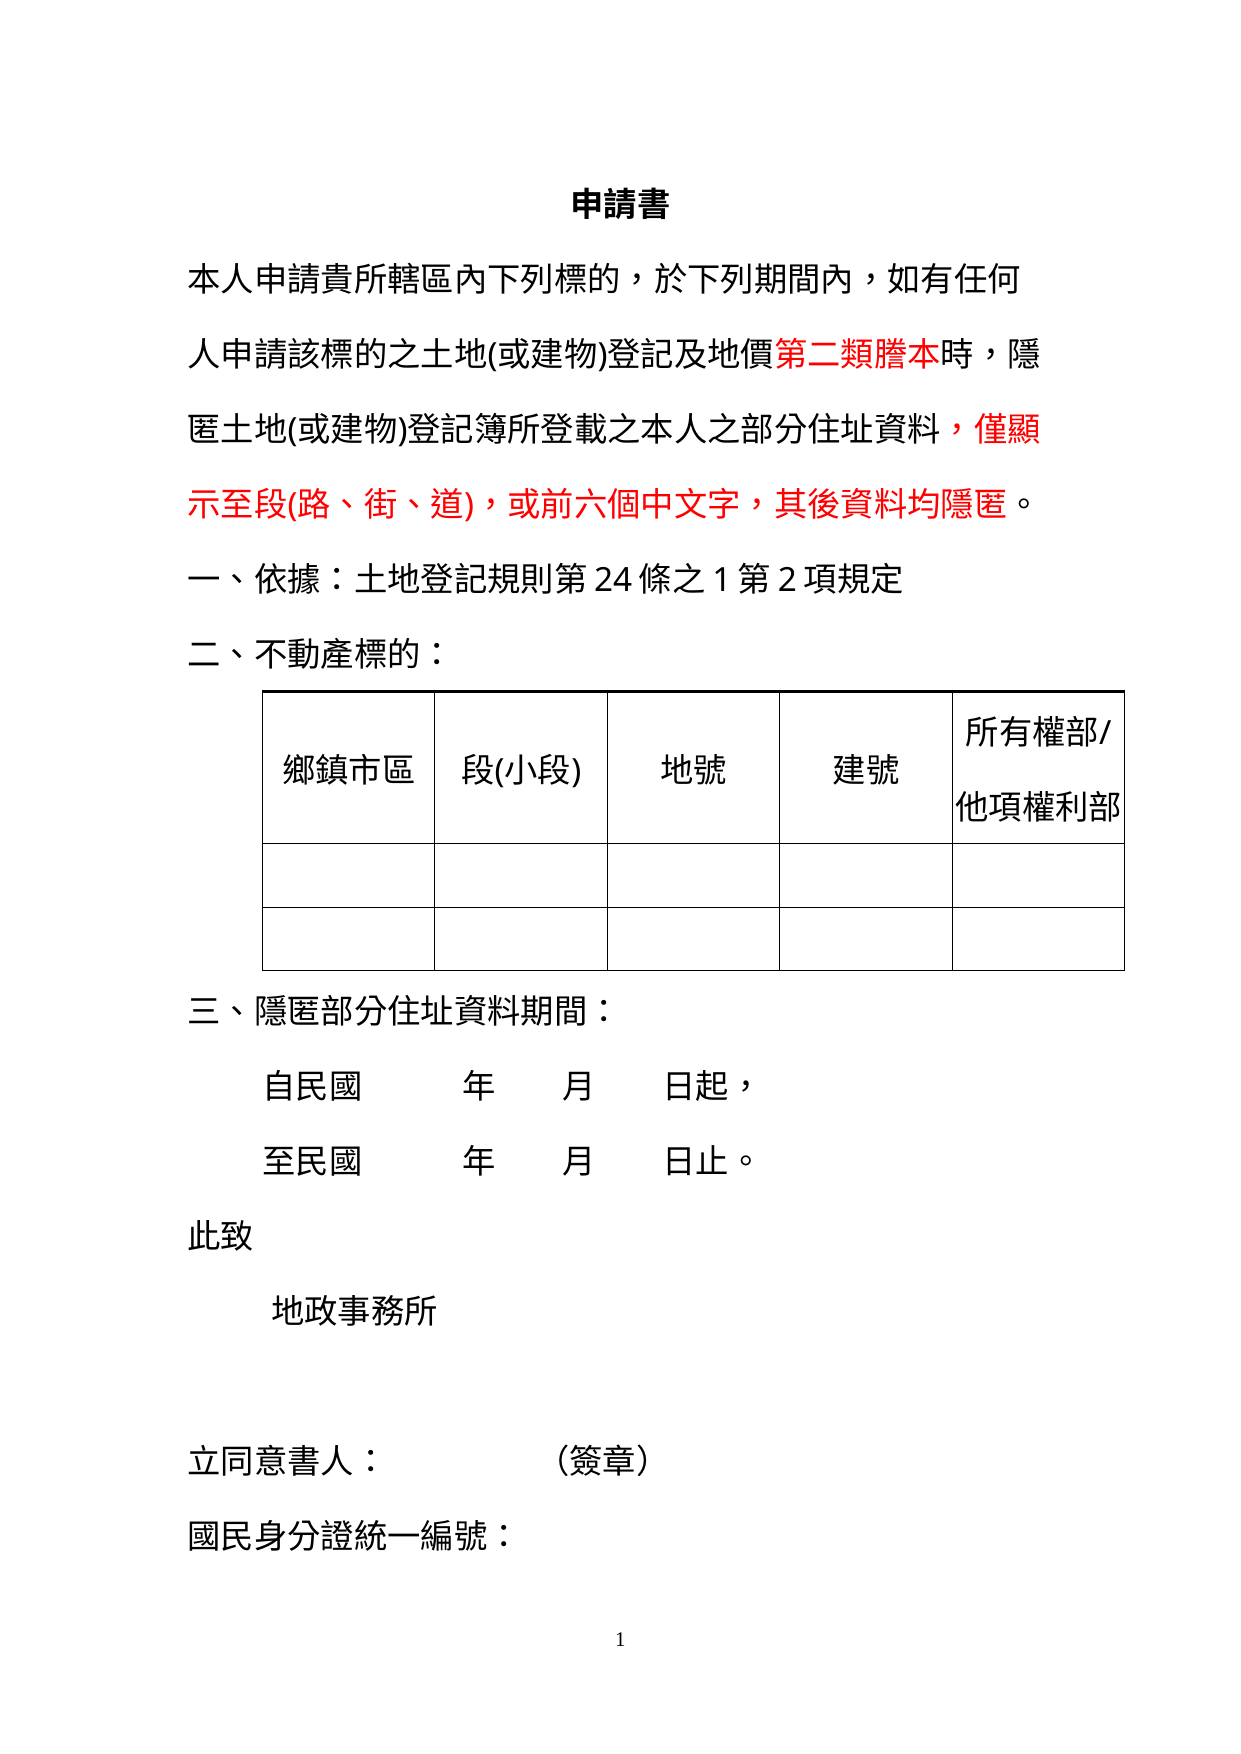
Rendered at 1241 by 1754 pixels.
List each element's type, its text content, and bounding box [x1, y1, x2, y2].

table_cell [608, 908, 779, 970]
text 立同意書人： （簽章） [187, 1421, 1053, 1496]
table_cell [608, 844, 779, 907]
list 地政事務所 [262, 1271, 1053, 1346]
table_cell [435, 844, 607, 907]
list 一、依據：土地登記規則第24條之1第2項規定 [187, 539, 1053, 614]
text 至民國 年 月 日止。 [262, 1121, 1053, 1196]
list 二、不動產標的： [187, 614, 1053, 689]
table_cell [263, 844, 434, 907]
text 自民國 年 月 日起， [262, 1046, 1053, 1121]
list 此致 [187, 1196, 1053, 1271]
table_cell [435, 908, 607, 970]
table_cell [780, 844, 952, 907]
text 本人申請貴所轄區內下列標的，於下列期間內，如有任何人申請該標的之土地(或建物)登記及地價第二類謄本時，隱匿土地(或建物)登記簿所登載之本人之部分住址資料，僅顯示至段(路、街、道)，或前六個中文字，其後資料均隱匿。 [187, 239, 1053, 539]
list 三、隱匿部分住址資料期間： [187, 971, 1053, 1046]
table_cell [780, 908, 952, 970]
text 申請書 [187, 164, 1053, 239]
table_cell [953, 908, 1124, 970]
table_cell [953, 844, 1124, 907]
table_header 鄉鎮市區 [263, 693, 434, 843]
table_header 地號 [608, 693, 779, 843]
table_header 段(小段) [435, 693, 607, 843]
table_header 建號 [780, 693, 952, 843]
text 國民身分證統一編號： [187, 1496, 1053, 1571]
table_header 所有權部/他項權利部 [953, 693, 1124, 843]
table_cell [263, 908, 434, 970]
